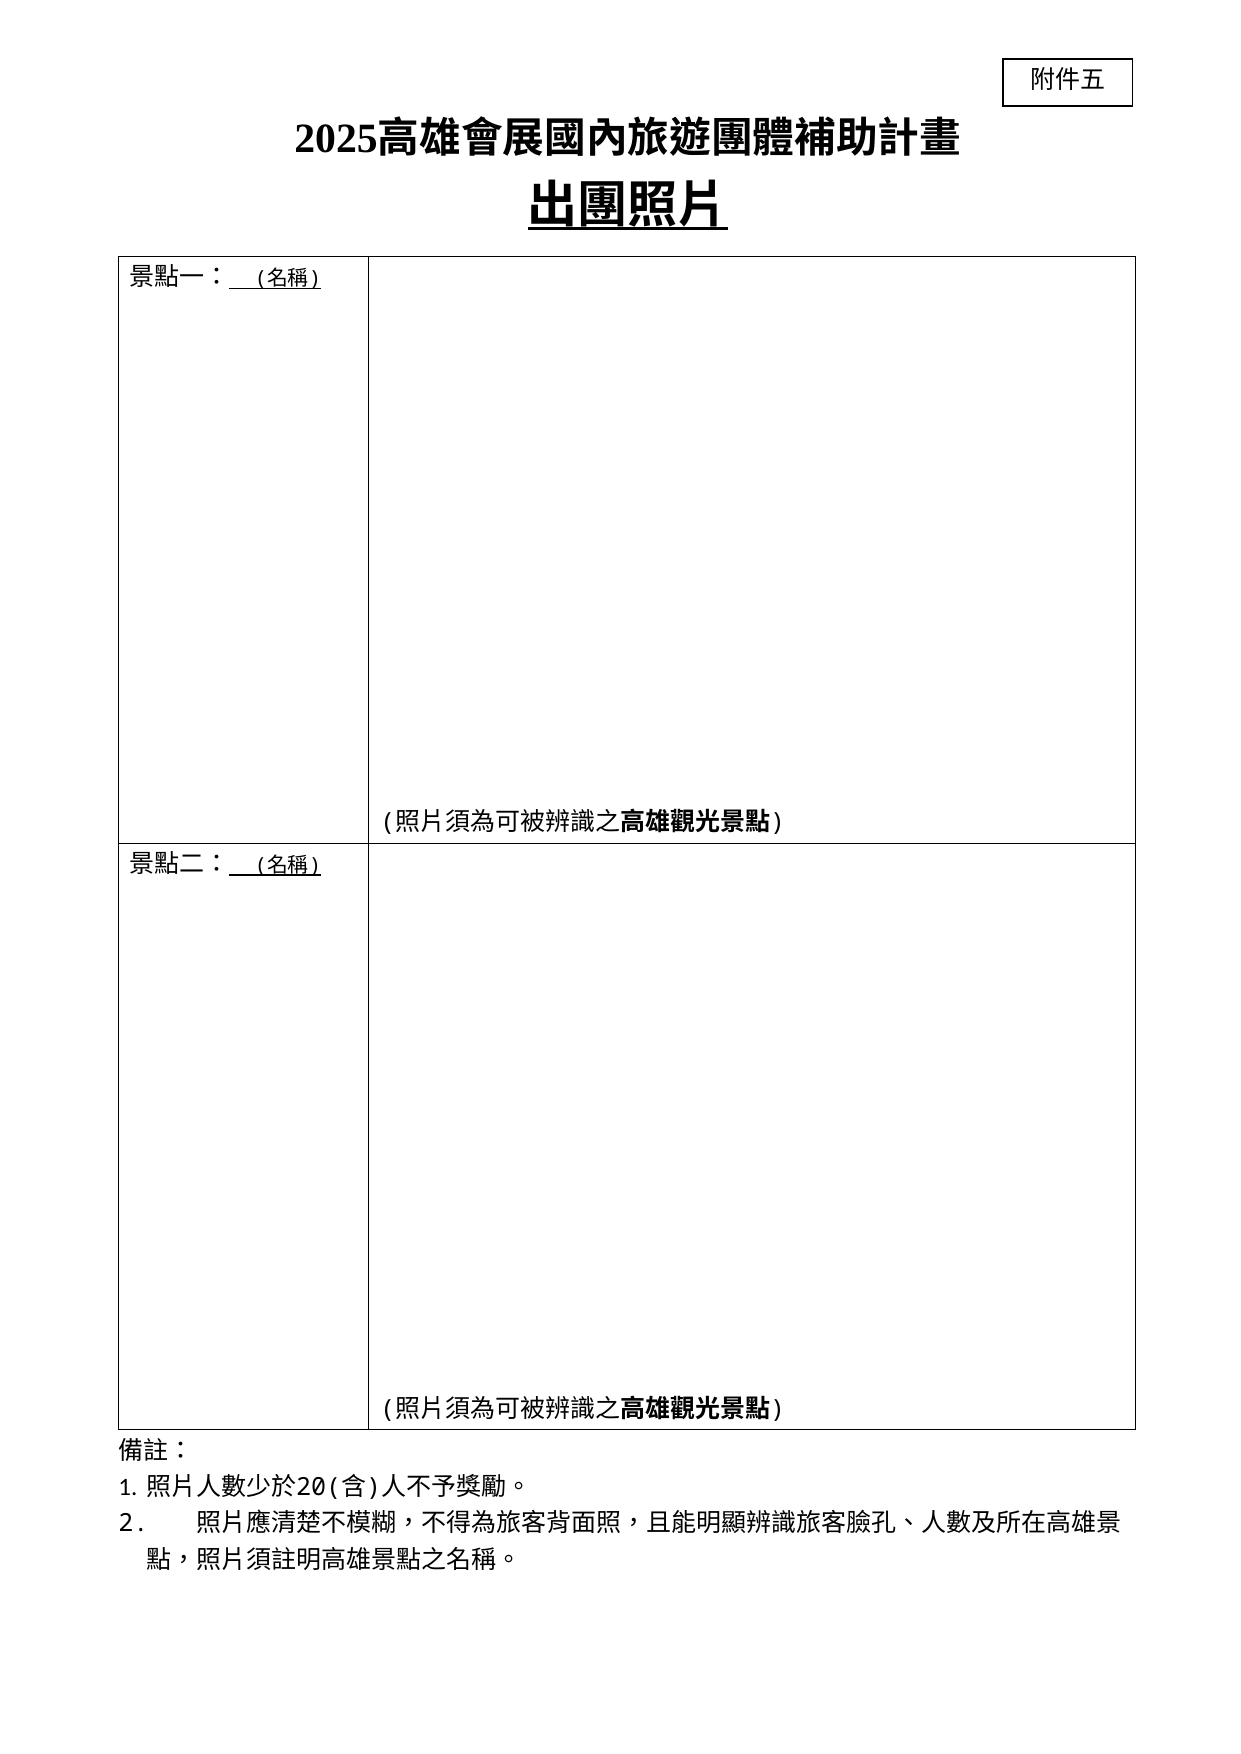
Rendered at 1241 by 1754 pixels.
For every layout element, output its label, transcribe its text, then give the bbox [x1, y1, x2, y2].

table_header (照片須為可被辨識之高雄觀光景點) [369, 257, 1135, 843]
text 備註： [118, 1430, 1137, 1467]
table_header 景點一： (名稱) [119, 257, 368, 843]
list 照片人數少於20(含)人不予獎勵。 [118, 1467, 1137, 1503]
text 附件五 [1004, 60, 1132, 96]
text [1004, 96, 1132, 105]
table_cell (照片須為可被辨識之高雄觀光景點) [369, 844, 1135, 1429]
table_cell 景點二： (名稱) [119, 844, 368, 1429]
text 2025高雄會展國內旅遊團體補助計畫 [118, 104, 1137, 165]
list 照片應清楚不模糊，不得為旅客背面照，且能明顯辨識旅客臉孔、人數及所在高雄景點，照片須註明高雄景點之名稱。 [118, 1503, 1137, 1575]
text 出團照片 [118, 165, 1137, 237]
